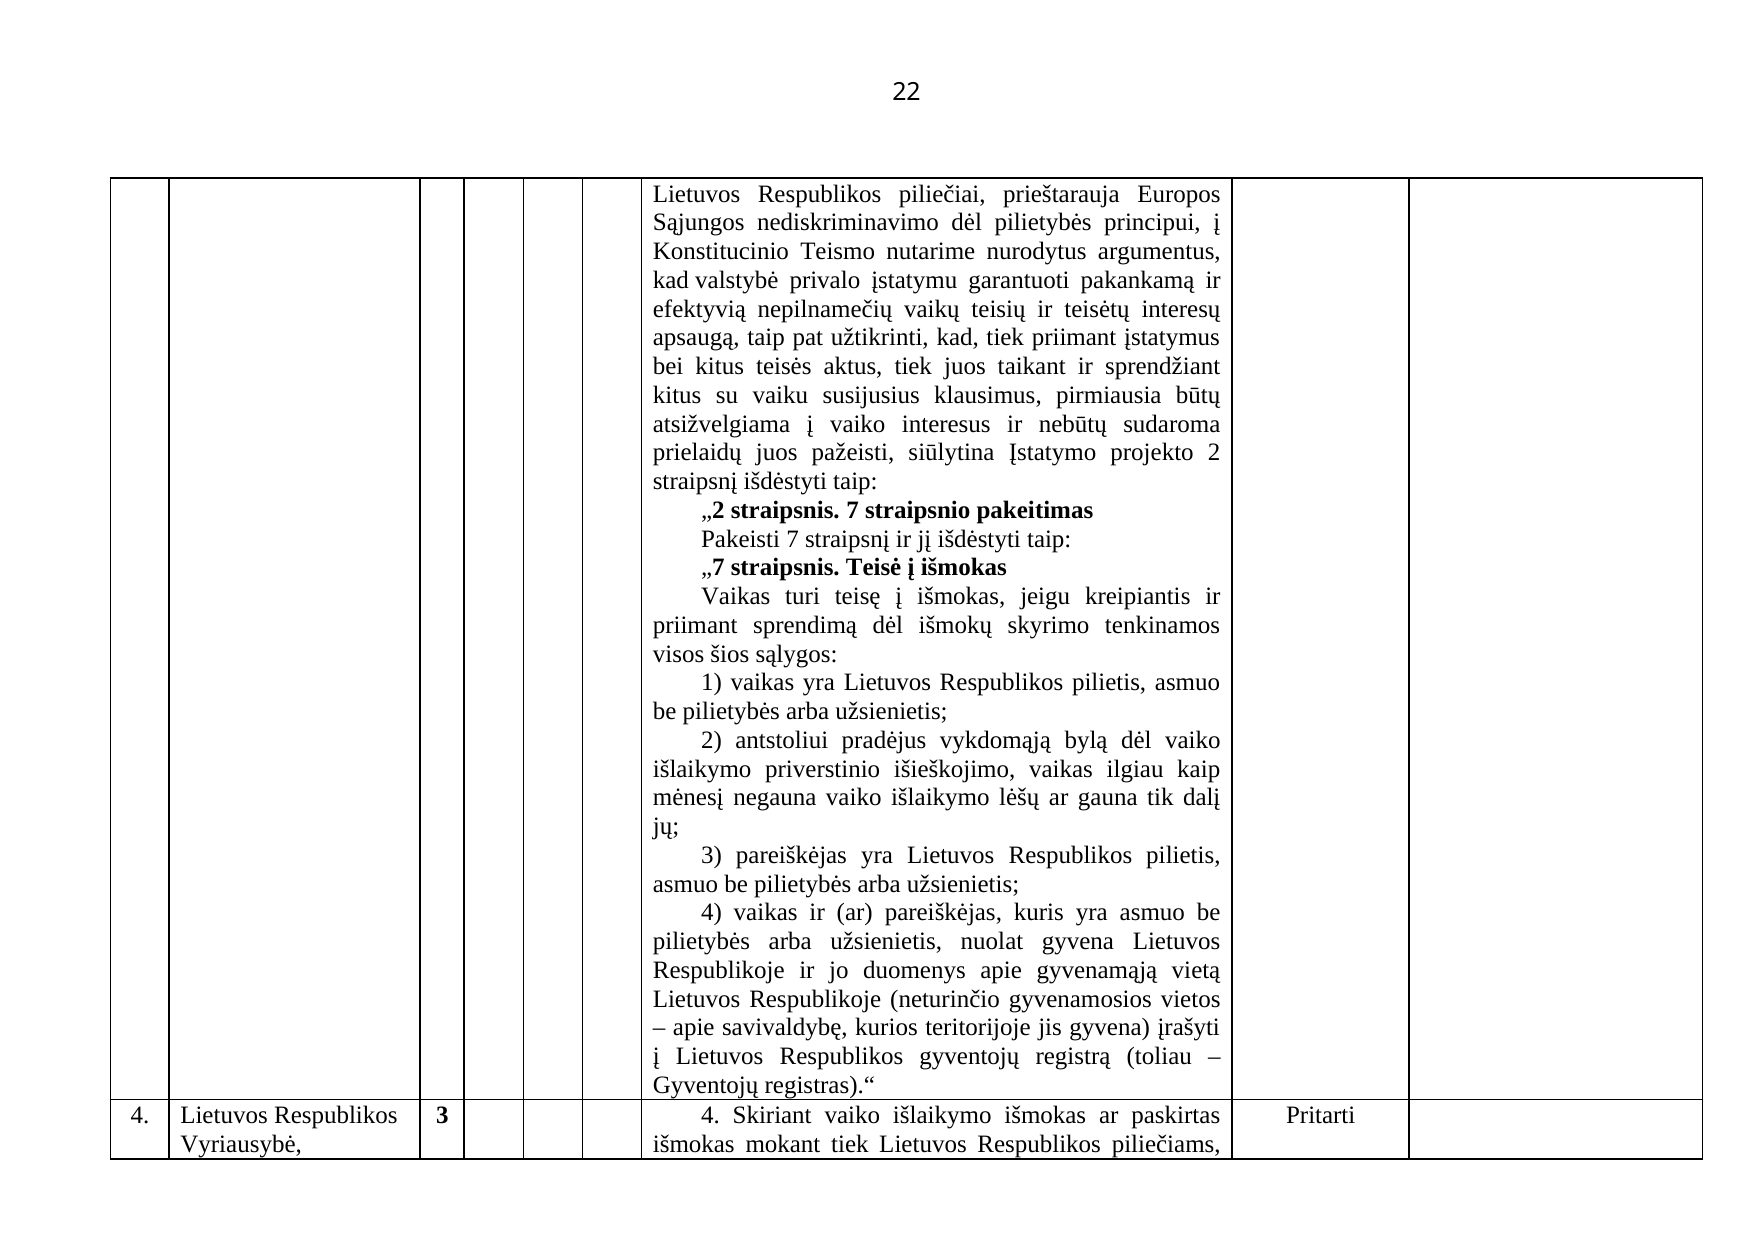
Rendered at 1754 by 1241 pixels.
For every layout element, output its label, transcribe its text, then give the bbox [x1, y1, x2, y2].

table_cell 3 [421, 1100, 463, 1158]
table_cell [524, 1100, 582, 1158]
table_cell Lietuvos Respublikos piliečiai, prieštarauja Europos Sąjungos nediskriminavimo dėl pilietybės principui, į Konstitucinio Teismo nutarime nurodytus argumentus, kad valstybė privalo įstatymu garantuoti pakankamą ir efektyvią nepilnamečių vaikų teisių ir teisėtų interesų apsaugą, taip pat užtikrinti, kad, tiek priimant įstatymus bei kitus teisės aktus, tiek juos taikant ir sprendžiant kitus su vaiku susijusius klausimus, pirmiausia būtų atsižvelgiama į vaiko interesus ir nebūtų sudaroma prielaidų juos pažeisti, siūlytina Įstatymo projekto 2 straipsnį išdėstyti taip: „2 straipsnis. 7 straipsnio pakeitimas Pakeisti 7 straipsnį ir jį išdėstyti taip: „7 straipsnis. Teisė į išmokas Vaikas turi teisę į išmokas, jeigu kreipiantis ir priimant sprendimą dėl išmokų skyrimo tenkinamos visos šios sąlygos: 1) vaikas yra Lietuvos Respublikos pilietis, asmuo be pilietybės arba užsienietis; 2) antstoliui pradėjus vykdomąją bylą dėl vaiko išlaikymo priverstinio išieškojimo, vaikas ilgiau kaip mėnesį negauna vaiko išlaikymo lėšų ar gauna tik dalį jų; 3) pareiškėjas yra Lietuvos Respublikos pilietis, asmuo be pilietybės arba užsienietis; 4) vaikas ir (ar) pareiškėjas, kuris yra asmuo be pilietybės arba užsienietis, nuolat gyvena Lietuvos Respublikoje ir jo duomenys apie gyvenamąją vietą Lietuvos Respublikoje (neturinčio gyvenamosios vietos – apie savivaldybę, kurios teritorijoje jis gyvena) įrašyti į Lietuvos Respublikos gyventojų registrą (toliau – Gyventojų registras).“ [642, 179, 1231, 1099]
table_cell Lietuvos Respublikos Vyriausybė, [170, 1100, 419, 1158]
table_cell [524, 179, 582, 1099]
table_cell [421, 179, 463, 1099]
table_cell 4. Skiriant vaiko išlaikymo išmokas ar paskirtas išmokas mokant tiek Lietuvos Respublikos piliečiams, [642, 1100, 1231, 1158]
table_cell 4. [111, 1100, 168, 1158]
table_cell [465, 179, 523, 1099]
table_cell [111, 179, 168, 1099]
table_cell [583, 1100, 641, 1158]
table_cell [170, 179, 419, 1099]
table_cell [1410, 179, 1702, 1099]
table_cell [1410, 1100, 1702, 1158]
table_cell [1233, 179, 1408, 1099]
table_cell [583, 179, 641, 1099]
table_cell [465, 1100, 523, 1158]
table_cell Pritarti [1233, 1100, 1408, 1158]
